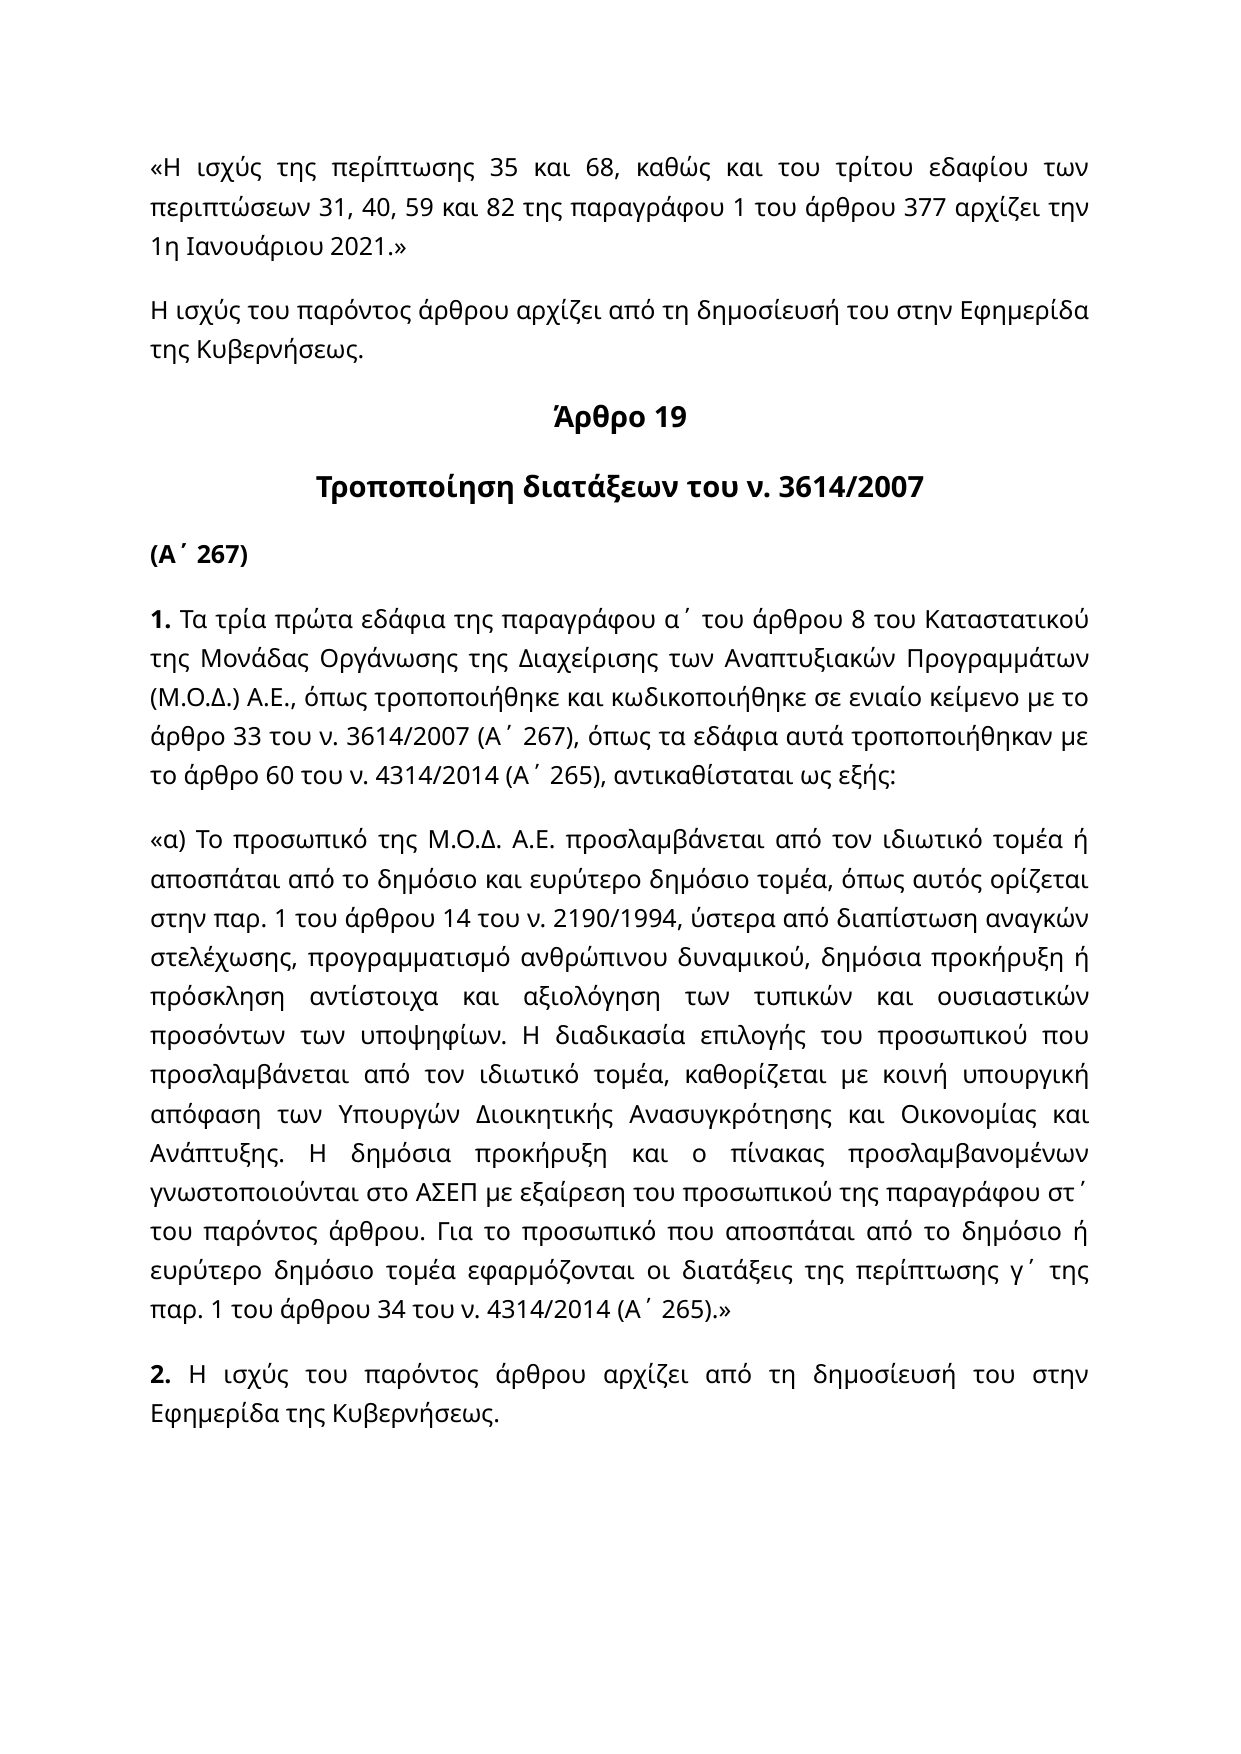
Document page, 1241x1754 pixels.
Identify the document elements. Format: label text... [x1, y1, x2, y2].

text «α) Το προσωπικό της Μ.Ο.Δ. Α.Ε. προσλαμβάνεται από τον ιδιωτικό τομέα ή αποσπάται από το δημόσιο και ευρύτερο δημόσιο τομέα, όπως αυτός ορίζεται στην παρ. 1 του άρθρου 14 του ν. 2190/1994, ύστερα από διαπίστωση αναγκών στελέχωσης, προγραμματισμό ανθρώπινου δυναμικού, δημόσια προκήρυξη ή πρόσκληση αντίστοιχα και αξιολόγηση των τυπικών και ουσιαστικών προσόντων των υποψηφίων. Η διαδικασία επιλογής του προσωπικού που προσλαμβάνεται από τον ιδιωτικό τομέα, καθορίζεται με κοινή υπουργική απόφαση των Υπουργών Διοικητικής Ανασυγκρότησης και Οικονομίας και Ανάπτυξης. Η δημόσια προκήρυξη και ο πίνακας προσλαμβανομένων γνωστοποιούνται στο ΑΣΕΠ με εξαίρεση του προσωπικού της παραγράφου στ΄ του παρόντος άρθρου. Για το προσωπικό που αποσπάται από το δημόσιο ή ευρύτερο δημόσιο τομέα εφαρμόζονται οι διατάξεις της περίπτωσης γ΄ της παρ. 1 του άρθρου 34 του ν. 4314/2014 (Α΄ 265).» [150, 822, 1090, 1326]
subtitle Τροποποίηση διατάξεων του ν. 3614/2007 [150, 466, 1090, 506]
subtitle Άρθρο 19 [150, 396, 1090, 436]
text Η ισχύς του παρόντος άρθρου αρχίζει από τη δημοσίευσή του στην Εφημερίδα της Κυβερνήσεως. [150, 292, 1090, 366]
text «Η ισχύς της περίπτωσης 35 και 68, καθώς και του τρίτου εδαφίου των περιπτώσεων 31, 40, 59 και 82 της παραγράφου 1 του άρθρου 377 αρχίζει την 1η Ιανουάριου 2021.» [150, 150, 1090, 262]
text (Α΄ 267) [150, 537, 1090, 571]
text 2. Η ισχύς του παρόντος άρθρου αρχίζει από τη δημοσίευσή του στην Εφημερίδα της Κυβερνήσεως. [150, 1356, 1090, 1429]
text 1. Τα τρία πρώτα εδάφια της παραγράφου α΄ του άρθρου 8 του Καταστατικού της Μονάδας Οργάνωσης της Διαχείρισης των Αναπτυξιακών Προγραμμάτων (Μ.Ο.Δ.) Α.Ε., όπως τροποποιήθηκε και κωδικοποιήθηκε σε ενιαίο κείμενο με το άρθρο 33 του ν. 3614/2007 (Α΄ 267), όπως τα εδάφια αυτά τροποποιήθηκαν με το άρθρο 60 του ν. 4314/2014 (Α΄ 265), αντικαθίσταται ως εξής: [150, 601, 1090, 792]
